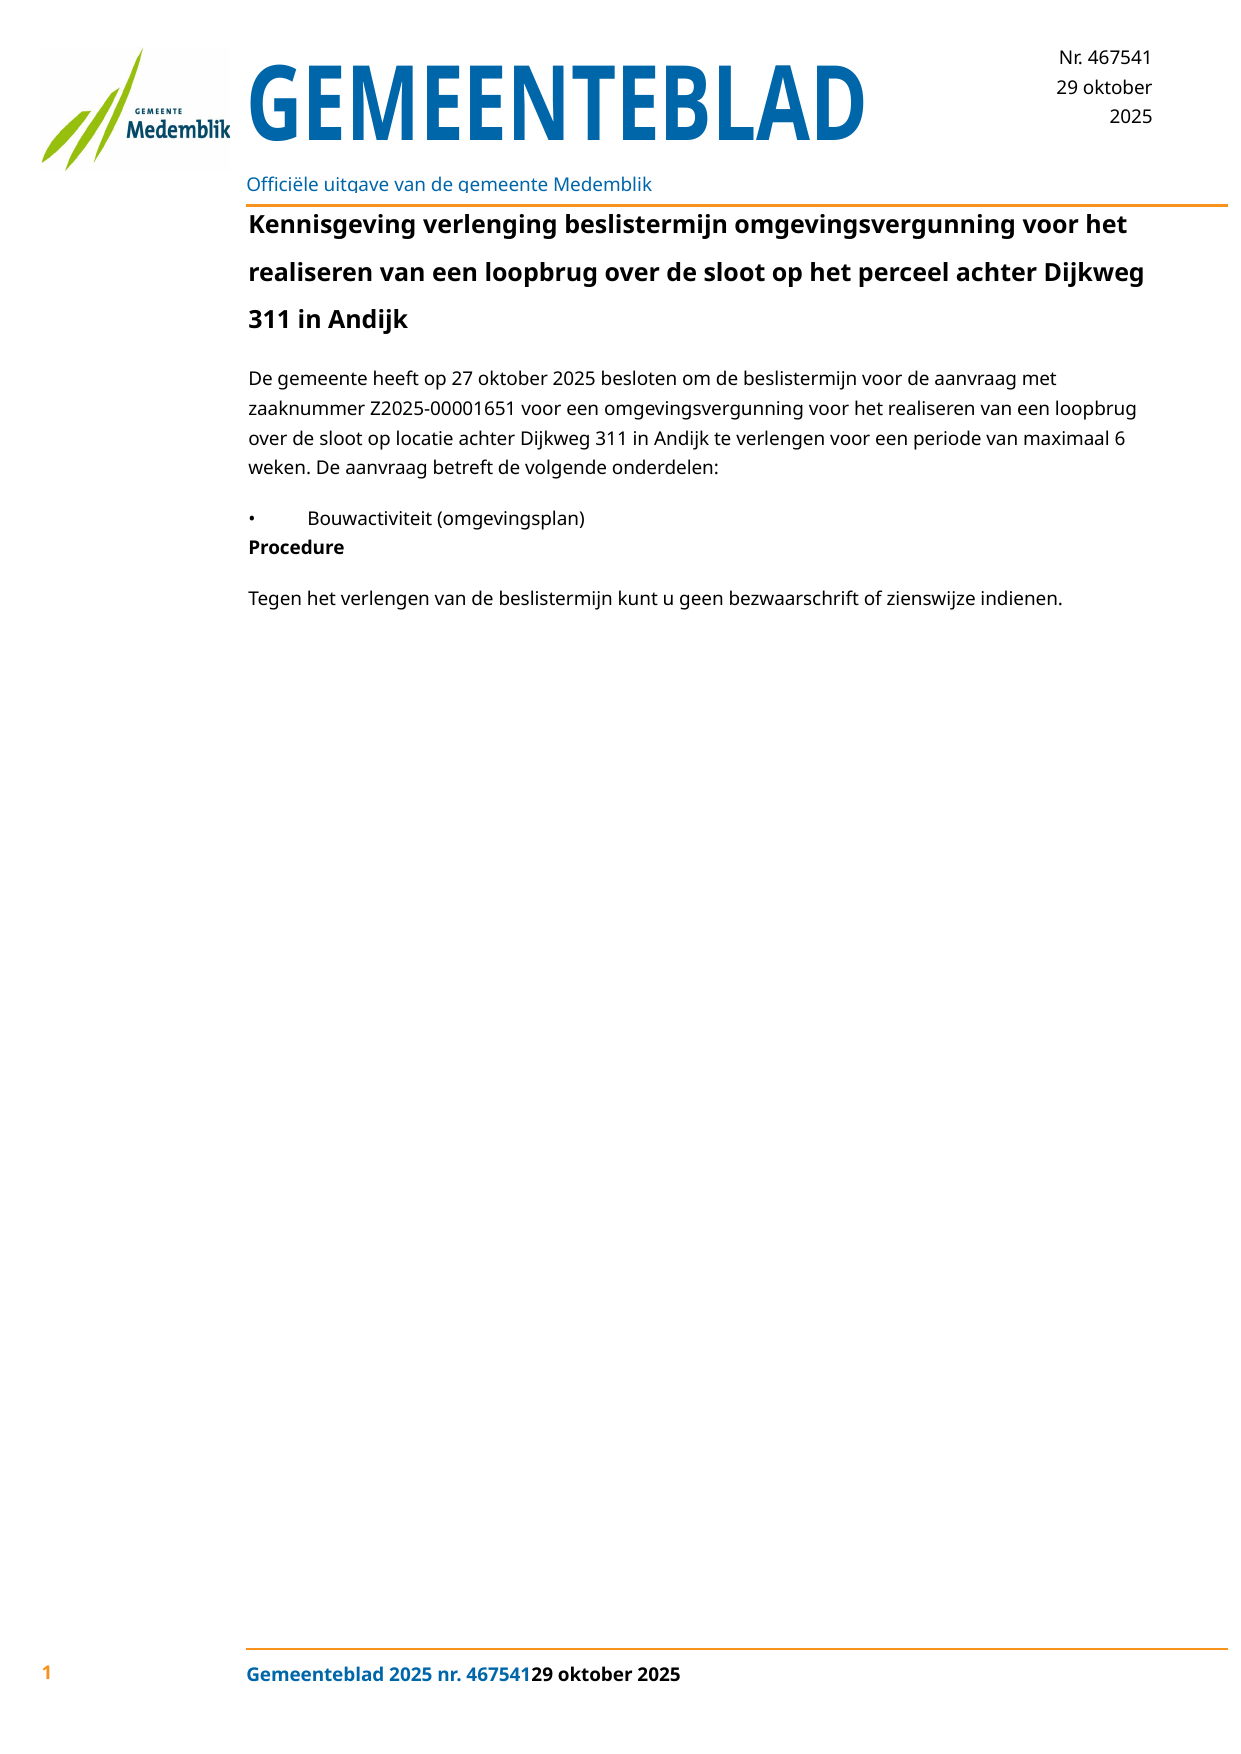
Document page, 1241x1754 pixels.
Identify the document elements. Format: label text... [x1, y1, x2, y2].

text Procedure [248, 534, 1152, 560]
list Bouwactiviteit (omgevingsplan) [248, 505, 1152, 530]
text Tegen het verlengen van de beslistermijn kunt u geen bezwaarschrift of zienswijze indienen. [248, 585, 1152, 610]
text De gemeente heeft op 27 oktober 2025 besloten om de beslistermijn voor de aanvraag met zaaknummer Z2025-00001651 voor een omgevingsvergunning voor het realiseren van een loopbrug over de sloot op locatie achter Dijkweg 311 in Andijk te verlengen voor een periode van maximaal 6 weken. De aanvraag betreft de volgende onderdelen: [248, 366, 1152, 480]
text Kennisgeving verlenging beslistermijn omgevingsvergunning voor het realiseren van een loopbrug over de sloot op het perceel achter Dijkweg 311 in Andijk [248, 207, 1152, 336]
picture [41, 47, 231, 172]
